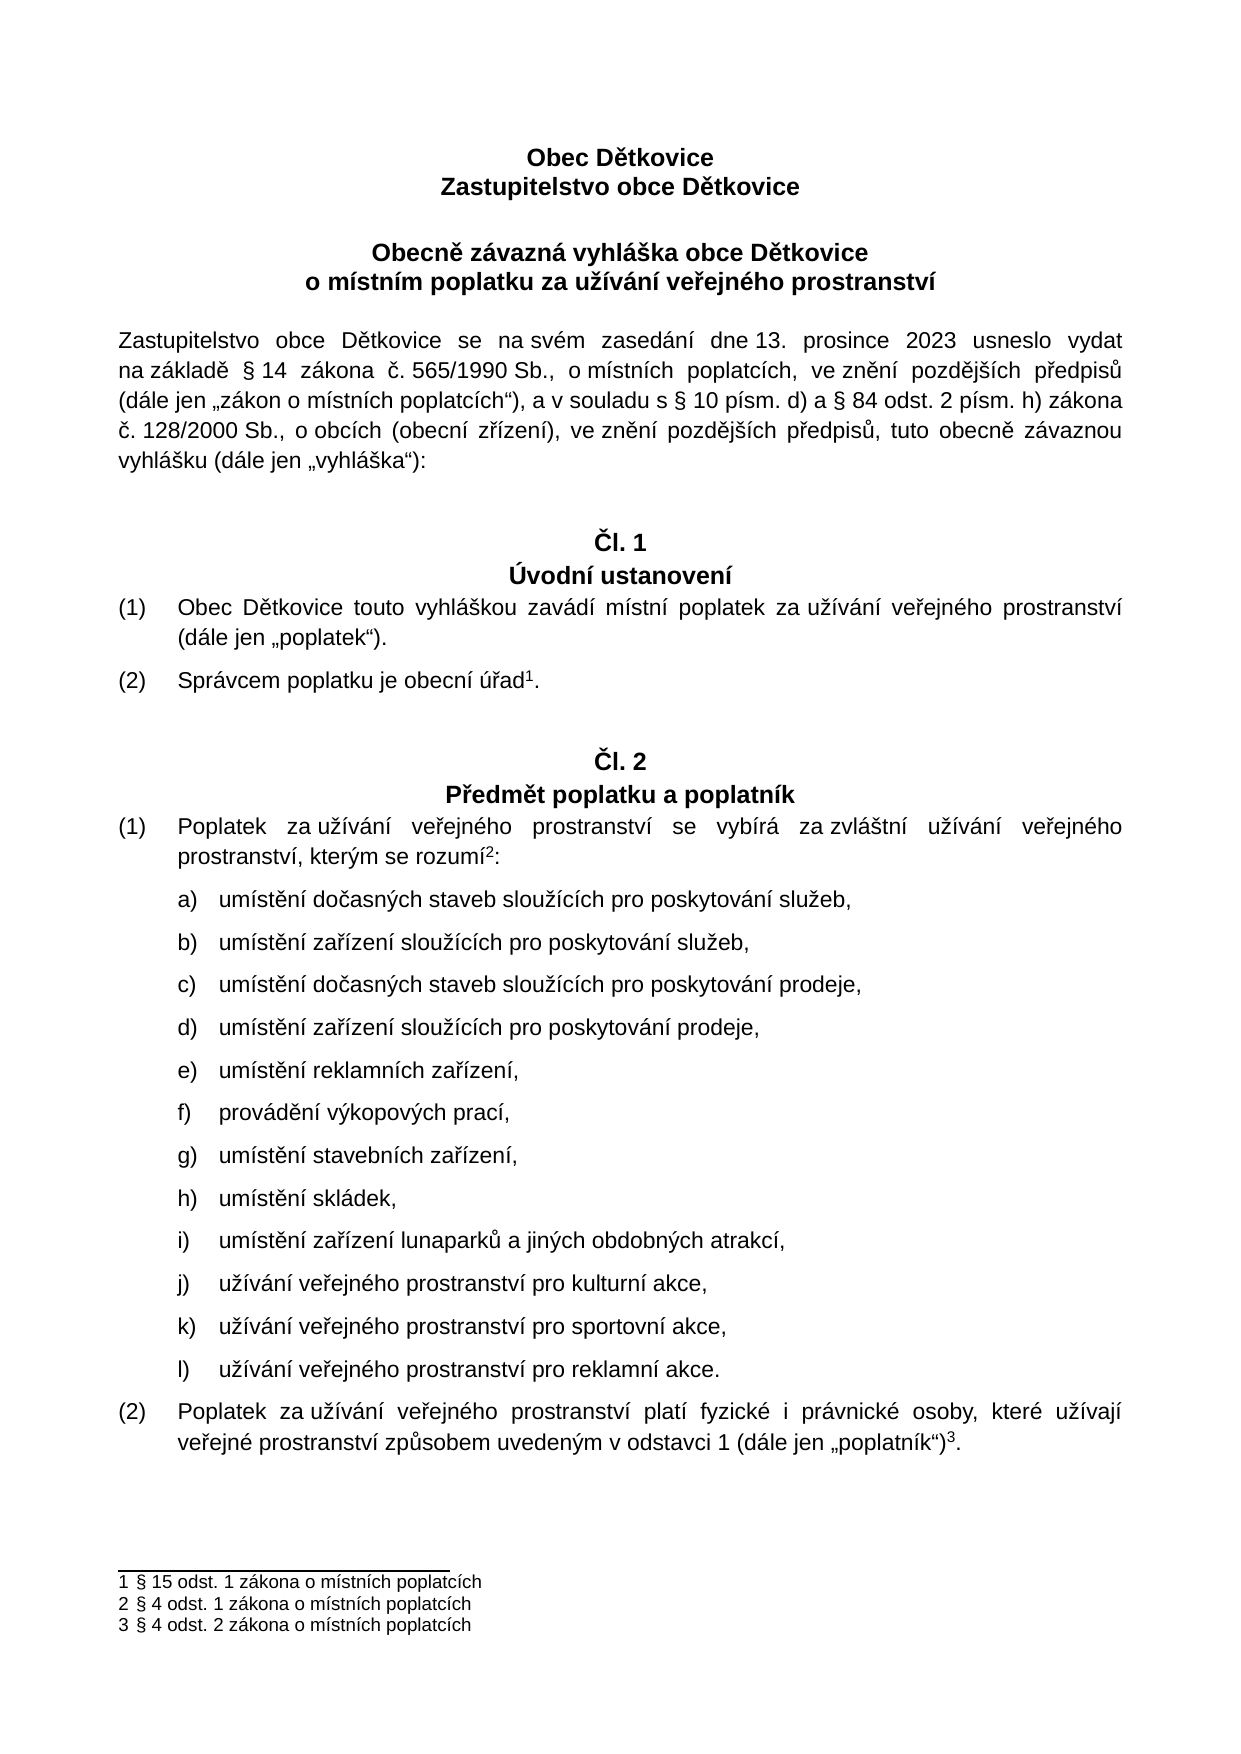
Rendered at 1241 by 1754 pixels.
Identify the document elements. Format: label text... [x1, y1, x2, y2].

list Obec Dětkovice touto vyhláškou zavádí místní poplatek za užívání veřejného prostranství (dále jen „poplatek“). [118, 594, 1122, 650]
subtitle Obecně závazná vyhláška obce Dětkovice o místním poplatku za užívání veřejného prostranství [118, 238, 1122, 295]
list Poplatek za užívání veřejného prostranství platí fyzické i právnické osoby, které užívají veřejné prostranství způsobem uvedeným v odstavci 1 (dále jen „poplatník“). [118, 1398, 1122, 1455]
list umístění skládek, [177, 1185, 1122, 1211]
list provádění výkopových prací, [177, 1099, 1122, 1126]
list užívání veřejného prostranství pro kulturní akce, [177, 1270, 1122, 1297]
list umístění reklamních zařízení, [177, 1057, 1122, 1083]
list § 15 odst. 1 zákona o místních poplatcích [118, 1571, 1122, 1592]
list § 4 odst. 1 zákona o místních poplatcích [118, 1592, 1122, 1614]
subtitle Čl. 2 Předmět poplatku a poplatník [118, 747, 1122, 809]
list umístění zařízení sloužících pro poskytování služeb, [177, 928, 1122, 955]
list užívání veřejného prostranství pro sportovní akce, [177, 1313, 1122, 1339]
list umístění dočasných staveb sloužících pro poskytování prodeje, [177, 971, 1122, 998]
list užívání veřejného prostranství pro reklamní akce. [177, 1356, 1122, 1382]
subtitle Čl. 1 Úvodní ustanovení [118, 528, 1122, 589]
list umístění zařízení sloužících pro poskytování prodeje, [177, 1014, 1122, 1040]
list umístění zařízení lunaparků a jiných obdobných atrakcí, [177, 1227, 1122, 1254]
list Správcem poplatku je obecní úřad. [118, 667, 1122, 693]
text Zastupitelstvo obce Dětkovice se na svém zasedání dne 13. prosince 2023 usneslo vydat na základě § 14 zákona č. 565/1990 Sb., o místních poplatcích, ve znění pozdějších předpisů (dále jen „zákon o místních poplatcích“), a v souladu s § 10 písm. d) a § 84 odst. 2 písm. h) zákona č. 128/2000 Sb., o obcích (obecní zřízení), ve znění pozdějších předpisů, tuto obecně závaznou vyhlášku (dále jen „vyhláška“): [118, 327, 1122, 474]
list umístění dočasných staveb sloužících pro poskytování služeb, [177, 886, 1122, 912]
list § 4 odst. 2 zákona o místních poplatcích [118, 1614, 1122, 1635]
text Obec Dětkovice Zastupitelstvo obce Dětkovice [118, 143, 1122, 201]
list Poplatek za užívání veřejného prostranství se vybírá za zvláštní užívání veřejného prostranství, kterým se rozumí: [118, 813, 1122, 869]
list umístění stavebních zařízení, [177, 1142, 1122, 1168]
